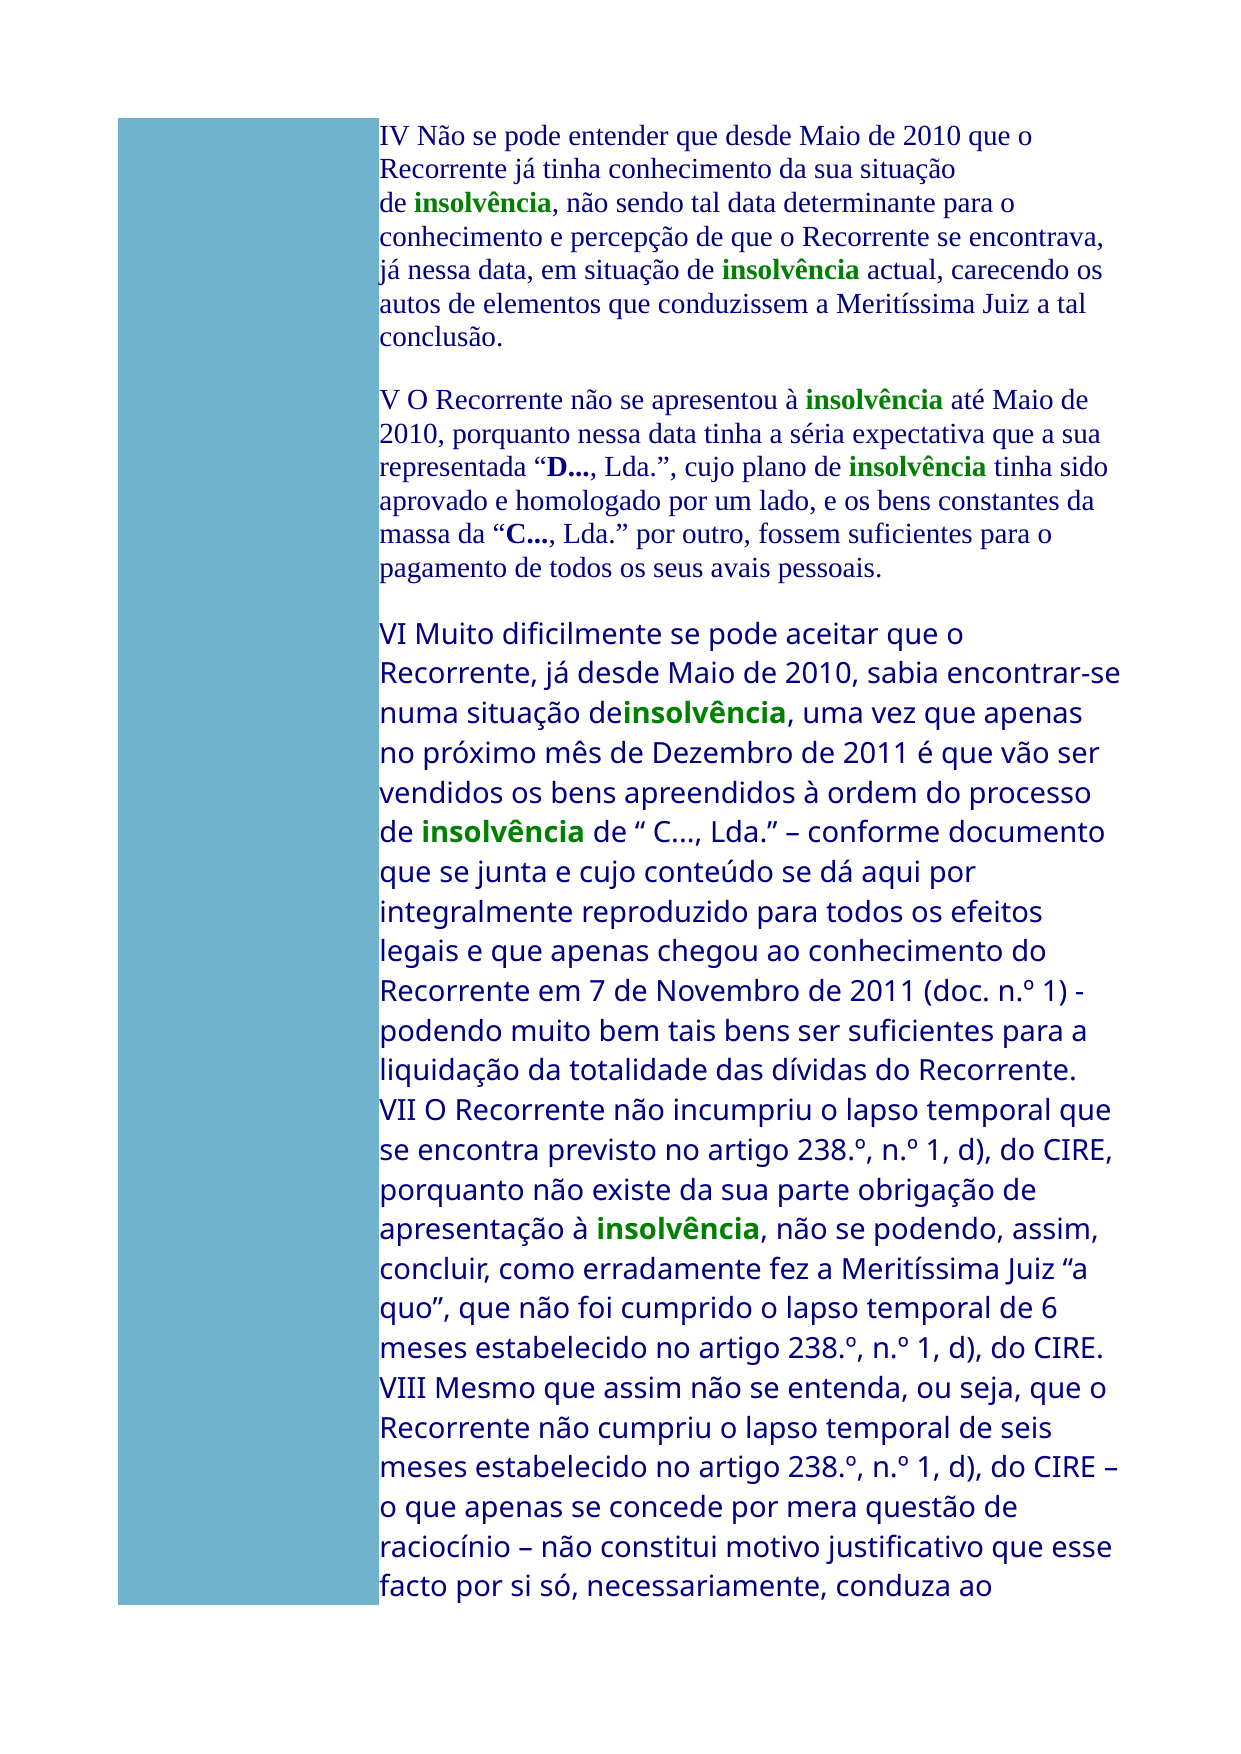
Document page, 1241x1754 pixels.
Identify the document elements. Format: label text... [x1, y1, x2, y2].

table_cell IV Não se pode entender que desde Maio de 2010 que o Recorrente já tinha conhecimento da sua situação de insolvência, não sendo tal data determinante para o conhecimento e percepção de que o Recorrente se encontrava, já nessa data, em situação de insolvência actual, carecendo os autos de elementos que conduzissem a Meritíssima Juiz a tal conclusão. V O Recorrente não se apresentou à insolvência até Maio de 2010, porquanto nessa data tinha a séria expectativa que a sua representada “D..., Lda.”, cujo plano de insolvência tinha sido aprovado e homologado por um lado, e os bens constantes da massa da “C..., Lda.” por outro, fossem suficientes para o pagamento de todos os seus avais pessoais. VI Muito dificilmente se pode aceitar que o Recorrente, já desde Maio de 2010, sabia encontrar-se numa situação deinsolvência, uma vez que apenas no próximo mês de Dezembro de 2011 é que vão ser vendidos os bens apreendidos à ordem do processo de insolvência de “ C..., Lda.” – conforme documento que se junta e cujo conteúdo se dá aqui por integralmente reproduzido para todos os efeitos legais e que apenas chegou ao conhecimento do Recorrente em 7 de Novembro de 2011 (doc. n.º 1) - podendo muito bem tais bens ser suficientes para a liquidação da totalidade das dívidas do Recorrente. VII O Recorrente não incumpriu o lapso temporal que se encontra previsto no artigo 238.º, n.º 1, d), do CIRE, porquanto não existe da sua parte obrigação de apresentação à insolvência, não se podendo, assim, concluir, como erradamente fez a Meritíssima Juiz “a quo”, que não foi cumprido o lapso temporal de 6 meses estabelecido no artigo 238.º, n.º 1, d), do CIRE. VIII Mesmo que assim não se entenda, ou seja, que o Recorrente não cumpriu o lapso temporal de seis meses estabelecido no artigo 238.º, n.º 1, d), do CIRE – o que apenas se concede por mera questão de raciocínio – não constitui motivo justificativo que esse facto por si só, necessariamente, conduza ao [379, 118, 1122, 1605]
table_cell [118, 118, 379, 1605]
